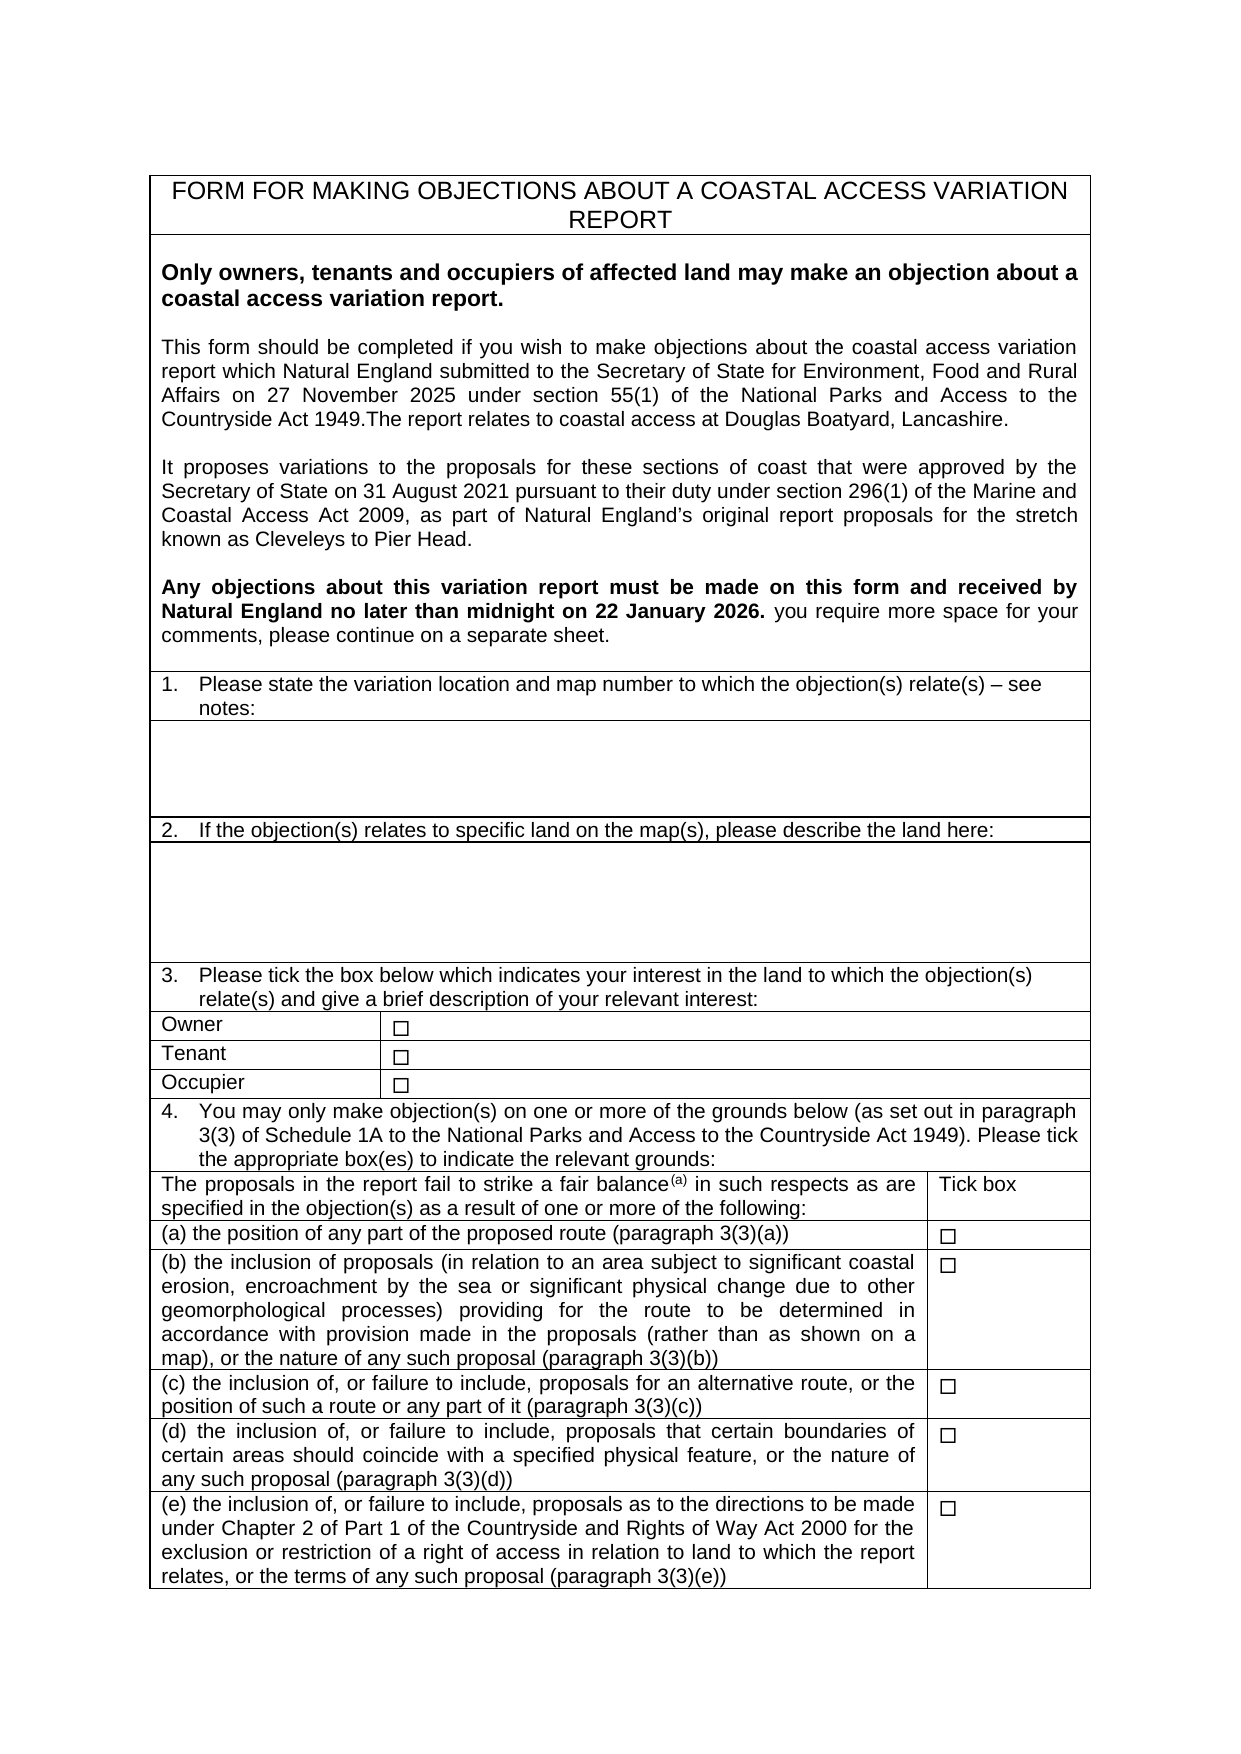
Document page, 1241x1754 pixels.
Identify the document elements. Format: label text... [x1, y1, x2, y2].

table_cell £ [928, 1419, 1090, 1491]
table_cell The proposals in the report fail to strike a fair balance(a) in such respects as are specified in the objection(s) as a result of one or more of the following: [151, 1172, 927, 1220]
table_header FORM FOR MAKING OBJECTIONS ABOUT A COASTAL ACCESS VARIATION REPORT [151, 176, 1090, 233]
table_cell (e) the inclusion of, or failure to include, proposals as to the directions to be made under Chapter 2 of Part 1 of the Countryside and Rights of Way Act 2000 for the exclusion or restriction of a right of access in relation to land to which the report relates, or the terms of any such proposal (paragraph 3(3)(e)) [151, 1492, 927, 1588]
table_cell £ [381, 1041, 1090, 1069]
table_cell You may only make objection(s) on one or more of the grounds below (as set out in paragraph 3(3) of Schedule 1A to the National Parks and Access to the Countryside Act 1949). Please tick the appropriate box(es) to indicate the relevant grounds: [151, 1099, 1090, 1171]
table_cell Owner [151, 1012, 380, 1040]
table_cell Occupier [151, 1070, 380, 1098]
table_cell (c) the inclusion of, or failure to include, proposals for an alternative route, or the position of such a route or any part of it (paragraph 3(3)(c)) [151, 1370, 927, 1418]
table_cell Please tick the box below which indicates your interest in the land to which the objection(s) relate(s) and give a brief description of your relevant interest: [151, 963, 1090, 1011]
table_cell Only owners, tenants and occupiers of affected land may make an objection about a coastal access variation report. This form should be completed if you wish to make objections about the coastal access variation report which Natural England submitted to the Secretary of State for Environment, Food and Rural Affairs on 27 November 2025 under section 55(1) of the National Parks and Access to the Countryside Act 1949.The report relates to coastal access at Douglas Boatyard, Lancashire. It proposes variations to the proposals for these sections of coast that were approved by the Secretary of State on 31 August 2021 pursuant to their duty under section 296(1) of the Marine and Coastal Access Act 2009, as part of Natural England’s original report proposals for the stretch known as Cleveleys to Pier Head. Any objections about this variation report must be made on this form and received by Natural England no later than midnight on 22 January 2026. you require more space for your comments, please continue on a separate sheet. [151, 235, 1090, 671]
table_cell £ [381, 1070, 1090, 1098]
table_cell Tenant [151, 1041, 380, 1069]
table_cell Tick box [928, 1172, 1090, 1220]
table_cell Please state the variation location and map number to which the objection(s) relate(s) – see notes: [151, 672, 1090, 719]
table_cell £ [928, 1250, 1090, 1369]
table_cell £ [928, 1370, 1090, 1418]
table_cell [151, 843, 1090, 962]
table_cell (a) the position of any part of the proposed route (paragraph 3(3)(a)) [151, 1221, 927, 1248]
table_cell £ [928, 1492, 1090, 1588]
table_cell [151, 721, 1090, 816]
table_cell (b) the inclusion of proposals (in relation to an area subject to significant coastal erosion, encroachment by the sea or significant physical change due to other geomorphological processes) providing for the route to be determined in accordance with provision made in the proposals (rather than as shown on a map), or the nature of any such proposal (paragraph 3(3)(b)) [151, 1250, 927, 1369]
table_cell If the objection(s) relates to specific land on the map(s), please describe the land here: [151, 818, 1090, 841]
table_cell £ [928, 1221, 1090, 1248]
table_cell £ [381, 1012, 1090, 1040]
table_cell (d) the inclusion of, or failure to include, proposals that certain boundaries of certain areas should coincide with a specified physical feature, or the nature of any such proposal (paragraph 3(3)(d)) [151, 1419, 927, 1491]
